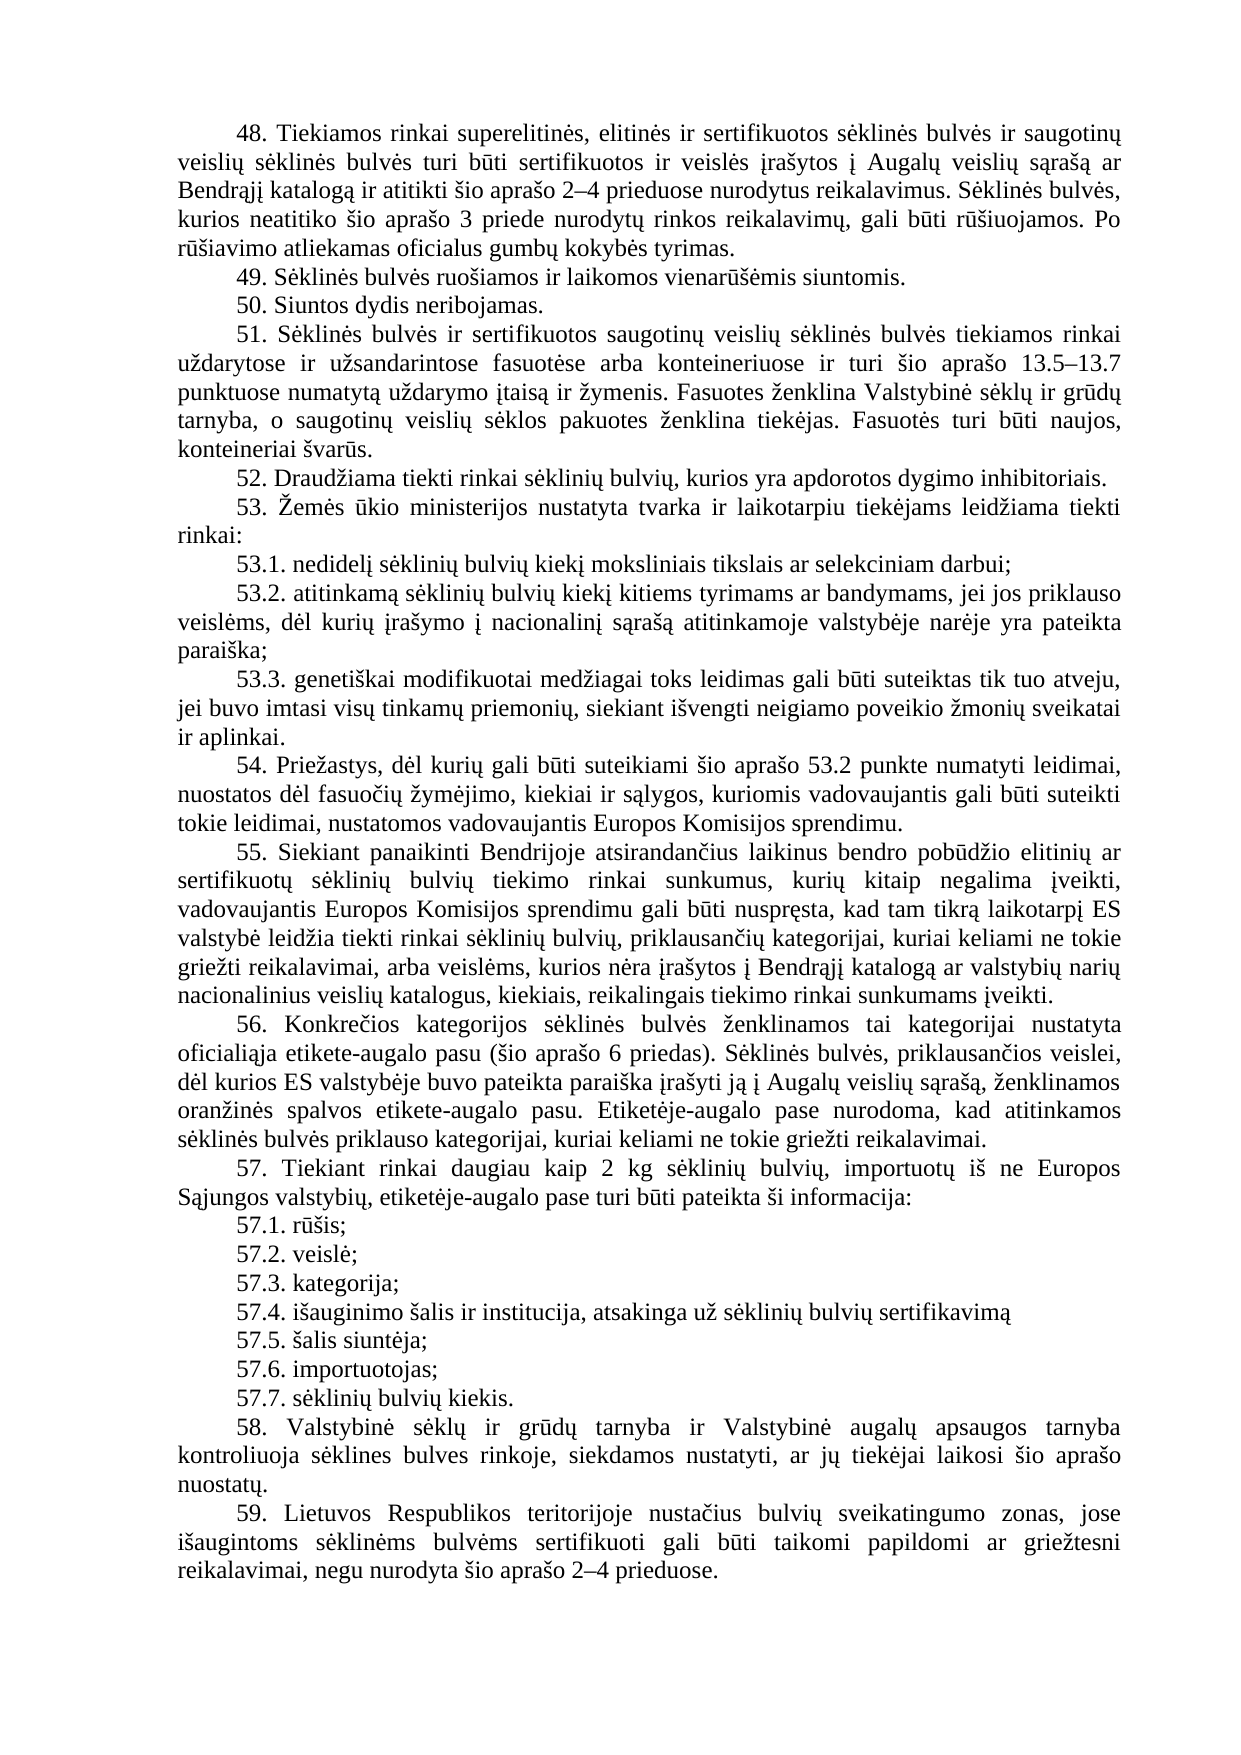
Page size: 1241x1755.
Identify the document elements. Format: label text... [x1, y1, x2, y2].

text 57. Tiekiant rinkai daugiau kaip 2 kg sėklinių bulvių, importuotų iš ne Europos Sąjungos valstybių, etiketėje-augalo pase turi būti pateikta ši informacija: [177, 1153, 1122, 1211]
text 53.2. atitinkamą sėklinių bulvių kiekį kitiems tyrimams ar bandymams, jei jos priklauso veislėms, dėl kurių įrašymo į nacionalinį sąrašą atitinkamoje valstybėje narėje yra pateikta paraiška; [177, 578, 1122, 664]
text 58. Valstybinė sėklų ir grūdų tarnyba ir Valstybinė augalų apsaugos tarnyba kontroliuoja sėklines bulves rinkoje, siekdamos nustatyti, ar jų tiekėjai laikosi šio aprašo nuostatų. [177, 1412, 1122, 1498]
text 52. Draudžiama tiekti rinkai sėklinių bulvių, kurios yra apdorotos dygimo inhibitoriais. [177, 463, 1122, 492]
text 55. Siekiant panaikinti Bendrijoje atsirandančius laikinus bendro pobūdžio elitinių ar sertifikuotų sėklinių bulvių tiekimo rinkai sunkumus, kurių kitaip negalima įveikti, vadovaujantis Europos Komisijos sprendimu gali būti nuspręsta, kad tam tikrą laikotarpį ES valstybė leidžia tiekti rinkai sėklinių bulvių, priklausančių kategorijai, kuriai keliami ne tokie griežti reikalavimai, arba veislėms, kurios nėra įrašytos į Bendrąjį katalogą ar valstybių narių nacionalinius veislių katalogus, kiekiais, reikalingais tiekimo rinkai sunkumams įveikti. [177, 837, 1122, 1009]
text 57.7. sėklinių bulvių kiekis. [177, 1383, 1122, 1412]
text 57.5. šalis siuntėja; [177, 1326, 1122, 1354]
text 51. Sėklinės bulvės ir sertifikuotos saugotinų veislių sėklinės bulvės tiekiamos rinkai uždarytose ir užsandarintose fasuotėse arba konteineriuose ir turi šio aprašo 13.5–13.7 punktuose numatytą uždarymo įtaisą ir žymenis. Fasuotes ženklina Valstybinė sėklų ir grūdų tarnyba, o saugotinų veislių sėklos pakuotes ženklina tiekėjas. Fasuotės turi būti naujos, konteineriai švarūs. [177, 319, 1122, 463]
text 57.2. veislė; [177, 1239, 1122, 1268]
text 48. Tiekiamos rinkai superelitinės, elitinės ir sertifikuotos sėklinės bulvės ir saugotinų veislių sėklinės bulvės turi būti sertifikuotos ir veislės įrašytos į Augalų veislių sąrašą ar Bendrąjį katalogą ir atitikti šio aprašo 2–4 prieduose nurodytus reikalavimus. Sėklinės bulvės, kurios neatitiko šio aprašo 3 priede nurodytų rinkos reikalavimų, gali būti rūšiuojamos. Po rūšiavimo atliekamas oficialus gumbų kokybės tyrimas. [177, 118, 1122, 262]
text 57.3. kategorija; [177, 1268, 1122, 1297]
text 50. Siuntos dydis neribojamas. [177, 291, 1122, 319]
text 49. Sėklinės bulvės ruošiamos ir laikomos vienarūšėmis siuntomis. [177, 262, 1122, 291]
text 59. Lietuvos Respublikos teritorijoje nustačius bulvių sveikatingumo zonas, jose išaugintoms sėklinėms bulvėms sertifikuoti gali būti taikomi papildomi ar griežtesni reikalavimai, negu nurodyta šio aprašo 2–4 prieduose. [177, 1498, 1122, 1584]
text 57.1. rūšis; [177, 1211, 1122, 1239]
text 53. Žemės ūkio ministerijos nustatyta tvarka ir laikotarpiu tiekėjams leidžiama tiekti rinkai: [177, 492, 1122, 549]
text 54. Priežastys, dėl kurių gali būti suteikiami šio aprašo 53.2 punkte numatyti leidimai, nuostatos dėl fasuočių žymėjimo, kiekiai ir sąlygos, kuriomis vadovaujantis gali būti suteikti tokie leidimai, nustatomos vadovaujantis Europos Komisijos sprendimu. [177, 751, 1122, 837]
text 56. Konkrečios kategorijos sėklinės bulvės ženklinamos tai kategorijai nustatyta oficialiąja etikete-augalo pasu (šio aprašo 6 priedas). Sėklinės bulvės, priklausančios veislei, dėl kurios ES valstybėje buvo pateikta paraiška įrašyti ją į Augalų veislių sąrašą, ženklinamos oranžinės spalvos etikete-augalo pasu. Etiketėje-augalo pase nurodoma, kad atitinkamos sėklinės bulvės priklauso kategorijai, kuriai keliami ne tokie griežti reikalavimai. [177, 1009, 1122, 1153]
text 53.1. nedidelį sėklinių bulvių kiekį moksliniais tikslais ar selekciniam darbui; [177, 549, 1122, 578]
text 57.4. išauginimo šalis ir institucija, atsakinga už sėklinių bulvių sertifikavimą [177, 1297, 1122, 1326]
text 57.6. importuotojas; [177, 1354, 1122, 1383]
text 53.3. genetiškai modifikuotai medžiagai toks leidimas gali būti suteiktas tik tuo atveju, jei buvo imtasi visų tinkamų priemonių, siekiant išvengti neigiamo poveikio žmonių sveikatai ir aplinkai. [177, 664, 1122, 751]
